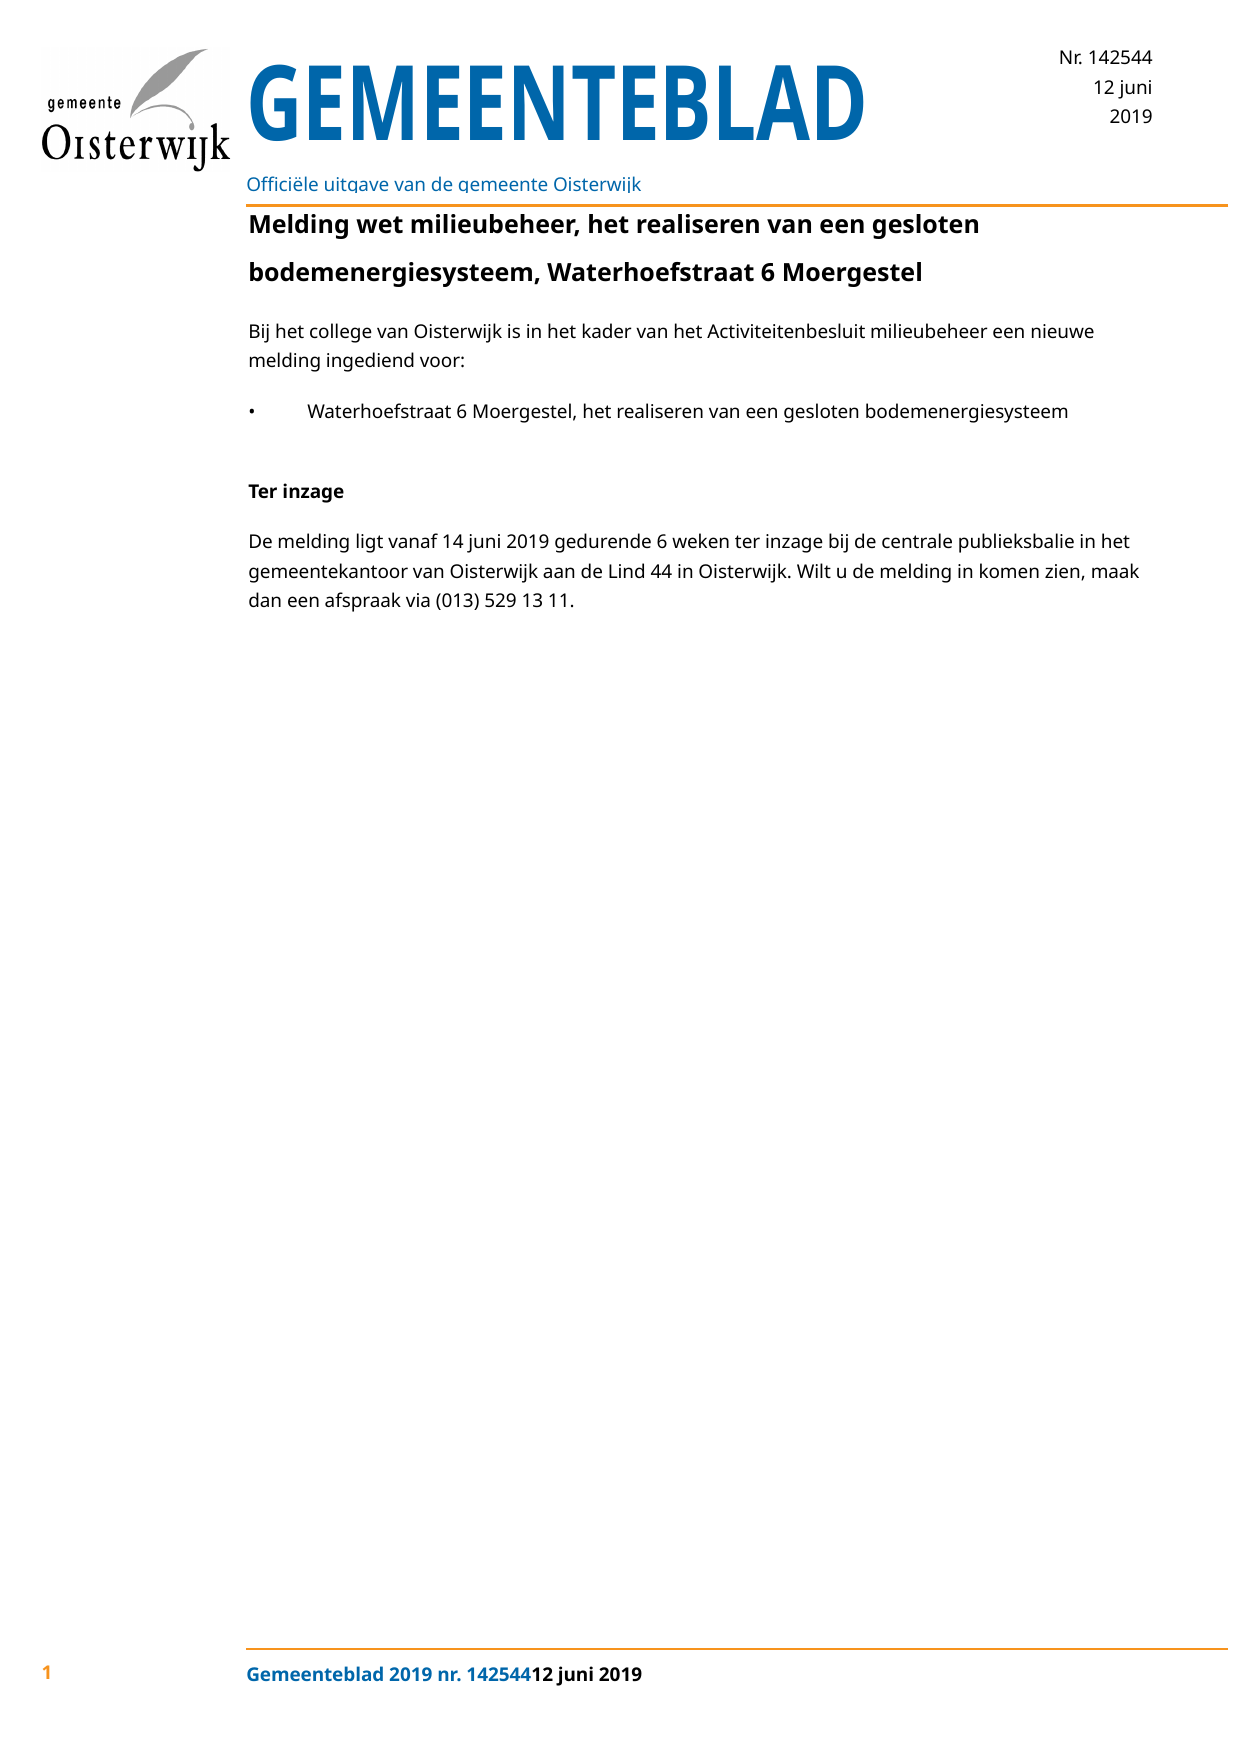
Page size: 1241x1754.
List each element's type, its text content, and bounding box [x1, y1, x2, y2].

text De melding ligt vanaf 14 juni 2019 gedurende 6 weken ter inzage bij de centrale publieksbalie in het gemeentekantoor van Oisterwijk aan de Lind 44 in Oisterwijk. Wilt u de melding in komen zien, maak dan een afspraak via (013) 529 13 11. [248, 528, 1152, 613]
list Waterhoefstraat 6 Moergestel, het realiseren van een gesloten bodemenergiesysteem [248, 398, 1152, 424]
text Melding wet milieubeheer, het realiseren van een gesloten bodemenergiesysteem, Waterhoefstraat 6 Moergestel [248, 207, 1152, 288]
text Ter inzage [248, 478, 1152, 504]
picture [41, 47, 231, 172]
text Bij het college van Oisterwijk is in het kader van het Activiteitenbesluit milieubeheer een nieuwe melding ingediend voor: [248, 318, 1152, 373]
